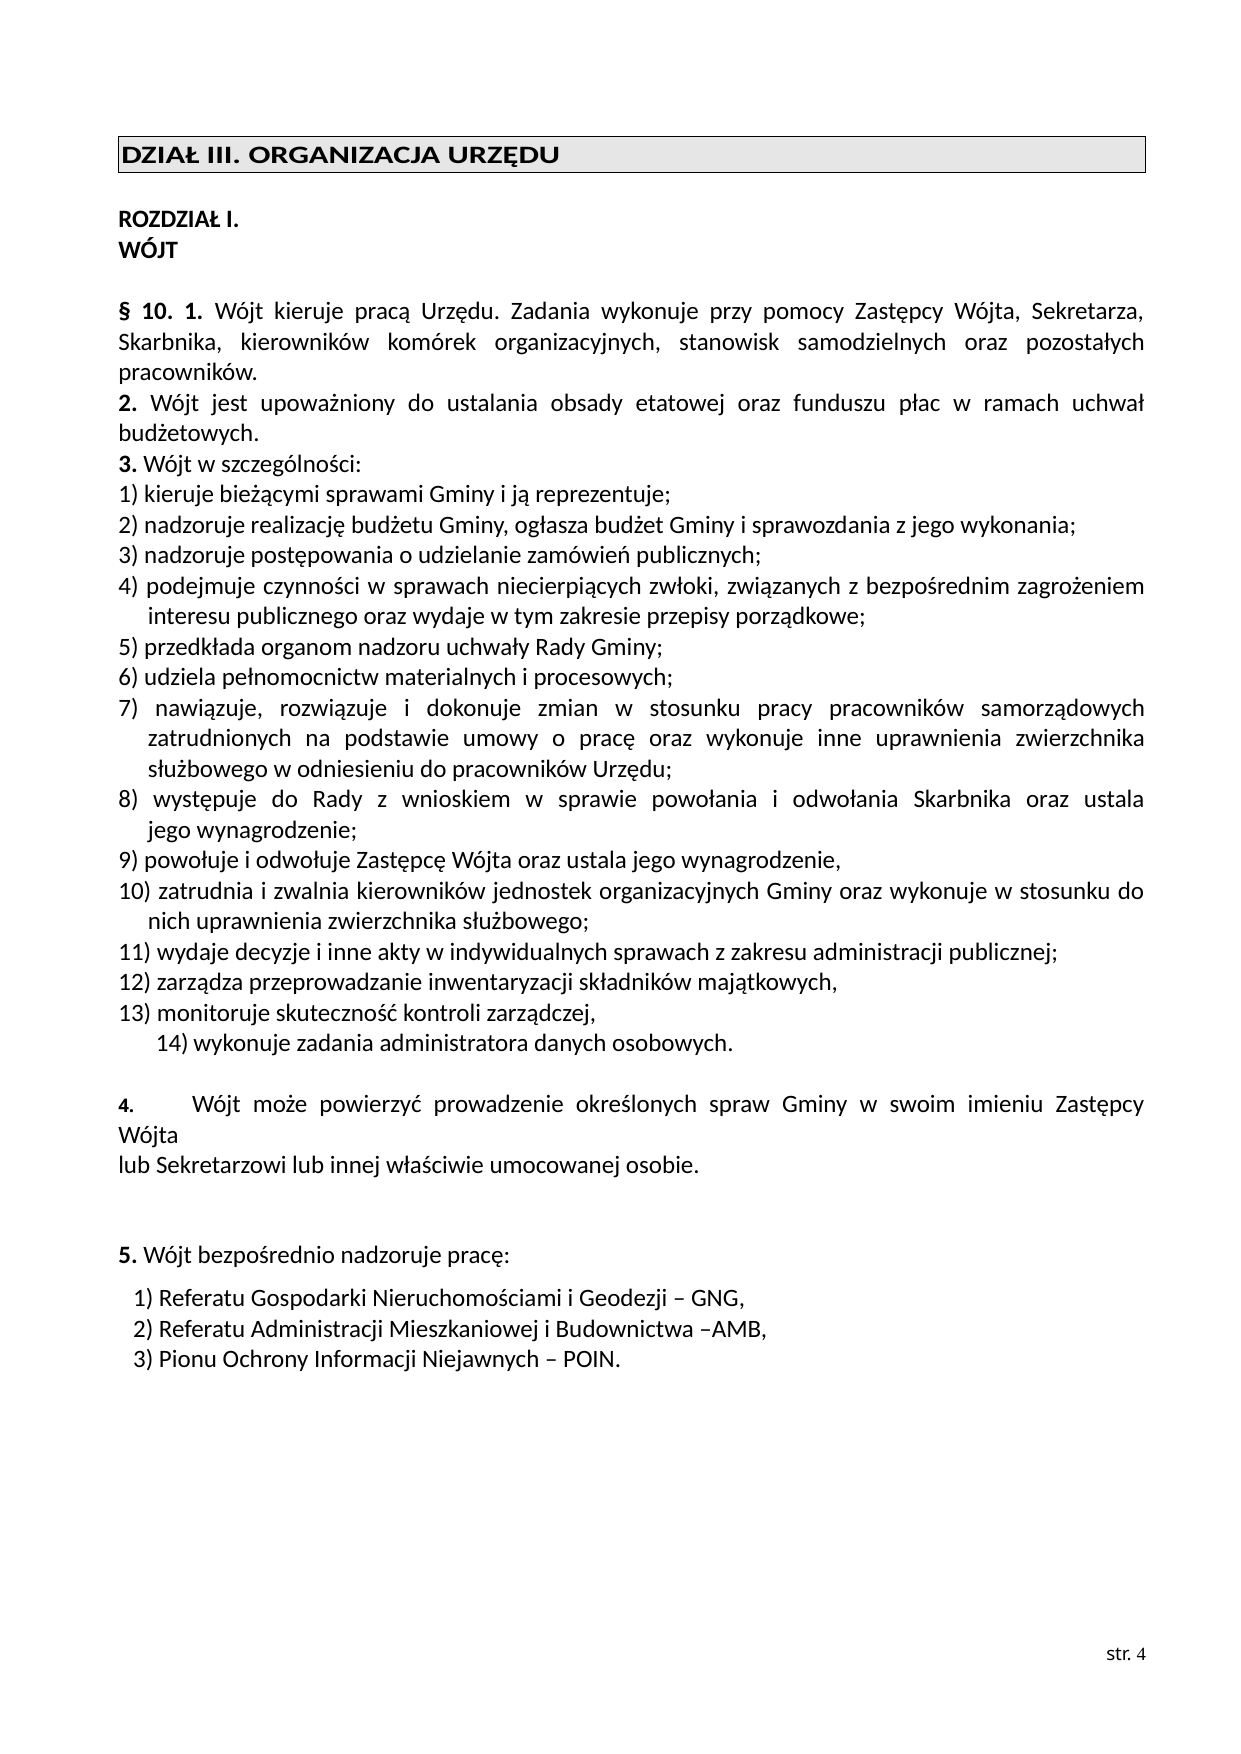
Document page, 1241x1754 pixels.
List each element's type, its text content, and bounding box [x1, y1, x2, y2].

text 10) zatrudnia i zwalnia kierowników jednostek organizacyjnych Gminy oraz wykonuje w stosunku do nich uprawnienia zwierzchnika służbowego; [118, 875, 1146, 936]
text 7) nawiązuje, rozwiązuje i dokonuje zmian w stosunku pracy pracowników samorządowych zatrudnionych na podstawie umowy o pracę oraz wykonuje inne uprawnienia zwierzchnika służbowego w odniesieniu do pracowników Urzędu; [118, 692, 1146, 783]
text 5) przedkłada organom nadzoru uchwały Rady Gminy; [118, 631, 1146, 661]
text 1) Referatu Gospodarki Nieruchomościami i Geodezji – GNG, [118, 1282, 1146, 1313]
text WÓJT [118, 234, 1146, 264]
text DZIAŁ III. ORGANIZACJA URZĘDU [119, 137, 1145, 172]
text ROZDZIAŁ I. [118, 203, 1146, 234]
list wykonuje zadania administratora danych osobowych. [156, 1028, 1146, 1058]
text 3. Wójt w szczególności: [118, 448, 1146, 478]
text 11) wydaje decyzje i inne akty w indywidualnych sprawach z zakresu administracji publicznej; [118, 936, 1146, 967]
text 2) Referatu Administracji Mieszkaniowej i Budownictwa –AMB, [118, 1313, 1146, 1343]
text 5. Wójt bezpośrednio nadzoruje pracę: [118, 1239, 1146, 1270]
text 8) występuje do Rady z wnioskiem w sprawie powołania i odwołania Skarbnika oraz ustala jego wynagrodzenie; [118, 783, 1146, 844]
text 4) podejmuje czynności w sprawach niecierpiących zwłoki, związanych z bezpośrednim zagrożeniem interesu publicznego oraz wydaje w tym zakresie przepisy porządkowe; [118, 570, 1146, 631]
text § 10. 1. Wójt kieruje pracą Urzędu. Zadania wykonuje przy pomocy Zastępcy Wójta, Sekretarza, Skarbnika, kierowników komórek organizacyjnych, stanowisk samodzielnych oraz pozostałych pracowników. [118, 295, 1146, 387]
text 9) powołuje i odwołuje Zastępcę Wójta oraz ustala jego wynagrodzenie, [118, 844, 1146, 875]
text 12) zarządza przeprowadzanie inwentaryzacji składników majątkowych, [118, 967, 1146, 997]
text 6) udziela pełnomocnictw materialnych i procesowych; [118, 661, 1146, 692]
text 13) monitoruje skuteczność kontroli zarządczej, [118, 997, 1146, 1028]
text 1) kieruje bieżącymi sprawami Gminy i ją reprezentuje; [118, 478, 1146, 509]
text 3) nadzoruje postępowania o udzielanie zamówień publicznych; [118, 539, 1146, 570]
text 3) Pionu Ochrony Informacji Niejawnych – POIN. [118, 1343, 1146, 1374]
text 2) nadzoruje realizację budżetu Gminy, ogłasza budżet Gminy i sprawozdania z jego wykonania; [118, 509, 1146, 539]
list Wójt może powierzyć prowadzenie określonych spraw Gminy w swoim imieniu Zastępcy Wójta lub Sekretarzowi lub innej właściwie umocowanej osobie. [118, 1089, 1146, 1180]
text 2. Wójt jest upoważniony do ustalania obsady etatowej oraz funduszu płac w ramach uchwał budżetowych. [118, 387, 1146, 448]
